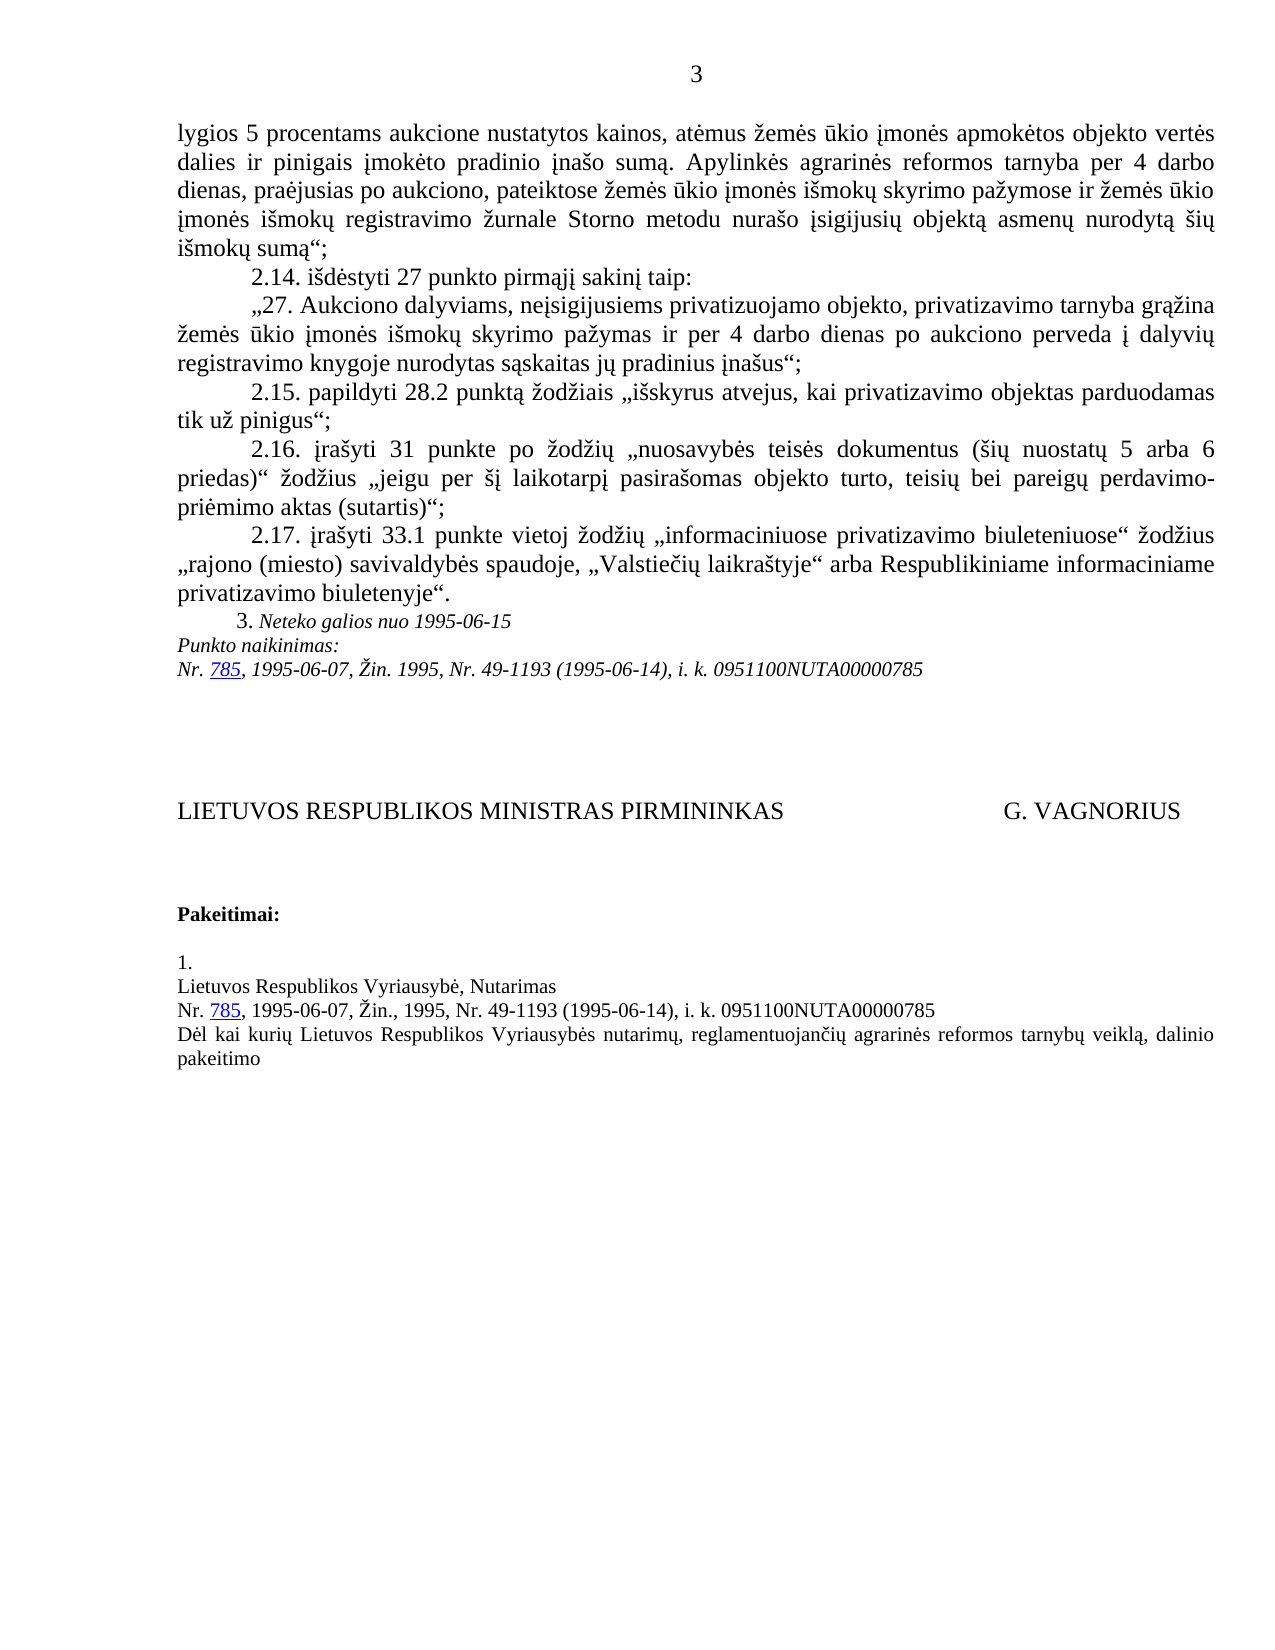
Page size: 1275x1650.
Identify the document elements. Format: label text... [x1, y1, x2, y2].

text Punkto naikinimas: [177, 633, 1216, 657]
text 3. Neteko galios nuo 1995-06-15 [177, 607, 1216, 633]
text 1. [177, 950, 1216, 974]
text 2.16. įrašyti 31 punkte po žodžių „nuosavybės teisės dokumentus (šių nuostatų 5 arba 6 priedas)“ žodžius „jeigu per šį laikotarpį pasirašomas objekto turto, teisių bei pareigų perdavimo-priėmimo aktas (sutartis)“; [177, 434, 1216, 521]
text Dėl kai kurių Lietuvos Respublikos Vyriausybės nutarimų, reglamentuojančių agrarinės reformos tarnybų veiklą, dalinio pakeitimo [177, 1022, 1216, 1070]
text Lietuvos Respublikos Vyriausybė, Nutarimas [177, 974, 1216, 998]
text LIETUVOS RESPUBLIKOS MINISTRAS PIRMININKAS G. VAGNORIUS [177, 796, 1216, 825]
text lygios 5 procentams aukcione nustatytos kainos, atėmus žemės ūkio įmonės apmokėtos objekto vertės dalies ir pinigais įmokėto pradinio įnašo sumą. Apylinkės agrarinės reformos tarnyba per 4 darbo dienas, praėjusias po aukciono, pateiktose žemės ūkio įmonės išmokų skyrimo pažymose ir žemės ūkio įmonės išmokų registravimo žurnale Storno metodu nurašo įsigijusių objektą asmenų nurodytą šių išmokų sumą“; [177, 118, 1216, 262]
text 2.17. įrašyti 33.1 punkte vietoj žodžių „informaciniuose privatizavimo biuleteniuose“ žodžius „rajono (miesto) savivaldybės spaudoje, „Valstiečių laikraštyje“ arba Respublikiniame informaciniame privatizavimo biuletenyje“. [177, 521, 1216, 607]
text Nr. 785, 1995-06-07, Žin., 1995, Nr. 49-1193 (1995-06-14), i. k. 0951100NUTA00000785 [177, 998, 1216, 1022]
text „27. Aukciono dalyviams, neįsigijusiems privatizuojamo objekto, privatizavimo tarnyba grąžina žemės ūkio įmonės išmokų skyrimo pažymas ir per 4 darbo dienas po aukciono perveda į dalyvių registravimo knygoje nurodytas sąskaitas jų pradinius įnašus“; [177, 291, 1216, 377]
text Pakeitimai: [177, 902, 1216, 926]
text Nr. 785, 1995-06-07, Žin. 1995, Nr. 49-1193 (1995-06-14), i. k. 0951100NUTA00000785 [177, 657, 1216, 681]
text 2.15. papildyti 28.2 punktą žodžiais „išskyrus atvejus, kai privatizavimo objektas parduodamas tik už pinigus“; [177, 377, 1216, 434]
text 2.14. išdėstyti 27 punkto pirmąjį sakinį taip: [177, 262, 1216, 291]
